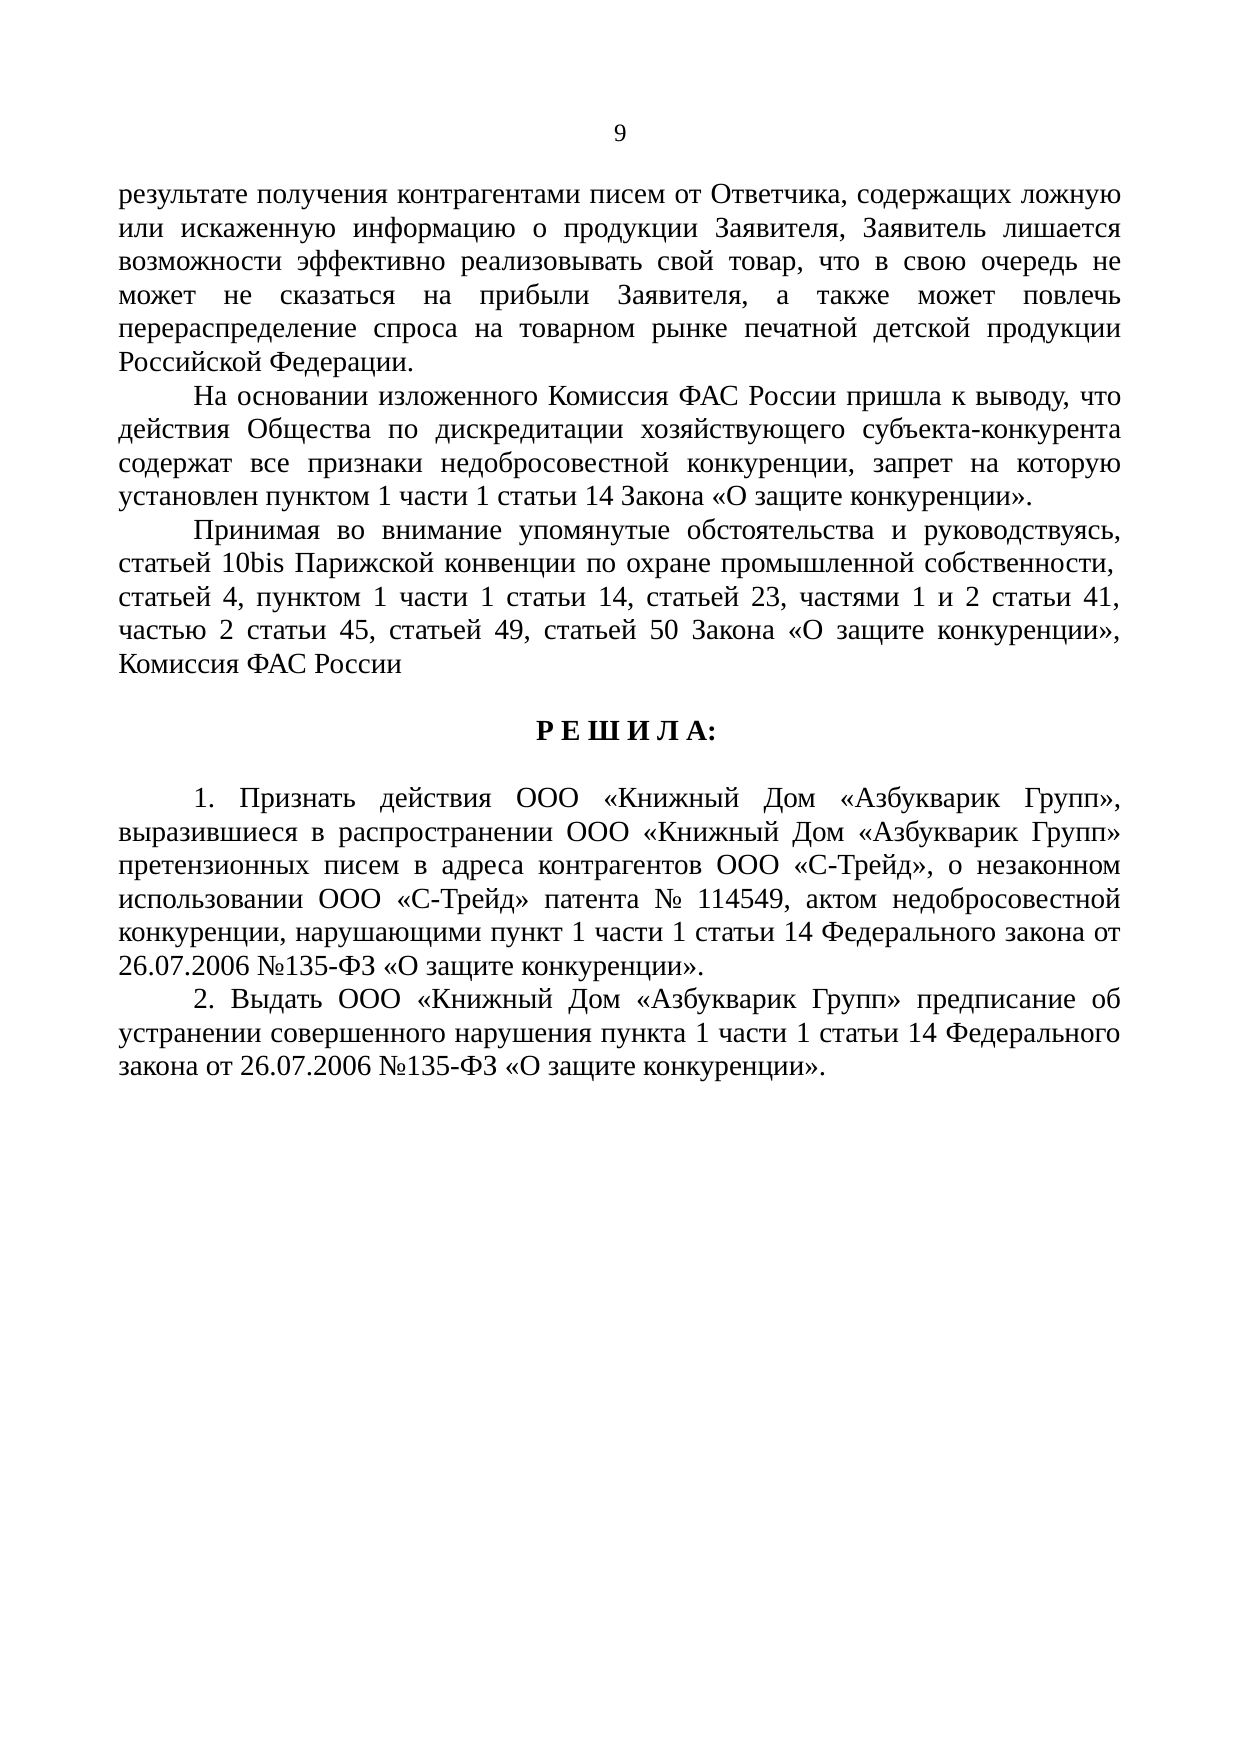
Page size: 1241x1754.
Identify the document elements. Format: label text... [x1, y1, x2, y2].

text На основании изложенного Комиссия ФАС России пришла к выводу, что действия Общества по дискредитации хозяйствующего субъекта-конкурента содержат все признаки недобросовестной конкуренции, запрет на которую установлен пунктом 1 части 1 статьи 14 Закона «О защите конкуренции». [118, 378, 1122, 512]
text 2. Выдать ООО «Книжный Дом «Азбукварик Групп» предписание об устранении совершенного нарушения пункта 1 части 1 статьи 14 Федерального закона от 26.07.2006 №135-ФЗ «О защите конкуренции». [118, 981, 1122, 1082]
text 1. Признать действия ООО «Книжный Дом «Азбукварик Групп», выразившиеся в распространении ООО «Книжный Дом «Азбукварик Групп» претензионных писем в адреса контрагентов ООО «С-Трейд», о незаконном использовании ООО «С-Трейд» патента № 114549, актом недобросовестной конкуренции, нарушающими пункт 1 части 1 статьи 14 Федерального закона от 26.07.2006 №135-ФЗ «О защите конкуренции». [118, 780, 1122, 981]
text Принимая во внимание упомянутые обстоятельства и руководствуясь, статьей 10bis Парижской конвенции по охране промышленной собственности, статьей 4, пунктом 1 части 1 статьи 14, статьей 23, частями 1 и 2 статьи 41, частью 2 статьи 45, статьей 49, статьей 50 Закона «О защите конкуренции», Комиссия ФАС России [118, 512, 1122, 679]
text результате получения контрагентами писем от Ответчика, содержащих ложную или искаженную информацию о продукции Заявителя, Заявитель лишается возможности эффективно реализовывать свой товар, что в свою очередь не может не сказаться на прибыли Заявителя, а также может повлечь перераспределение спроса на товарном рынке печатной детской продукции Российской Федерации. [118, 176, 1122, 378]
text Р Е Ш И Л А: [118, 713, 1122, 747]
